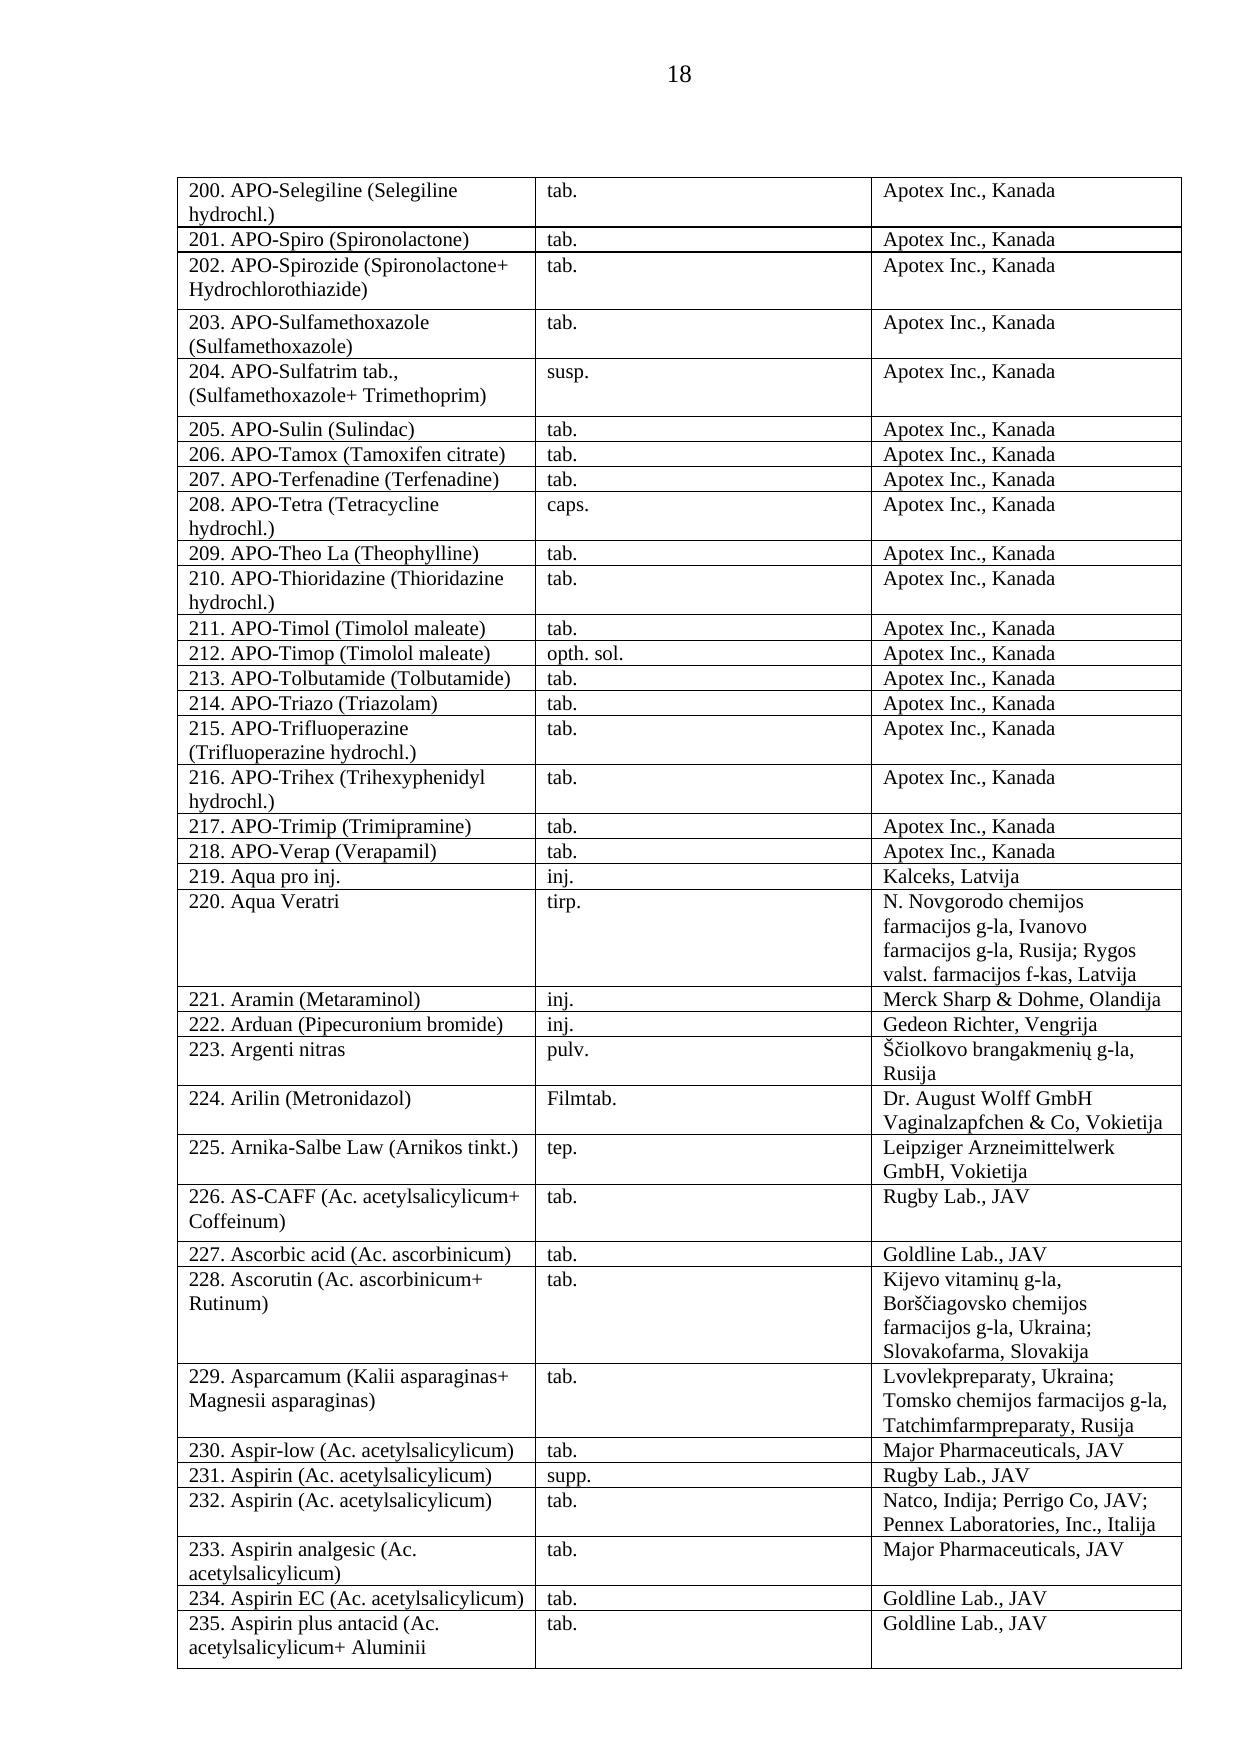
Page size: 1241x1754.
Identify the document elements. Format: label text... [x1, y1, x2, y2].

table_cell tab. [536, 467, 871, 491]
table_cell 206. APO-Tamox (Tamoxifen citrate) [178, 442, 535, 466]
table_cell Apotex Inc., Kanada [872, 765, 1181, 813]
table_cell 208. APO-Tetra (Tetracycline hydrochl.) [178, 492, 535, 540]
table_cell Apotex Inc., Kanada [872, 492, 1181, 540]
table_cell Natco, Indija; Perrigo Co, JAV; Pennex Laboratories, Inc., Italija [872, 1488, 1181, 1536]
table_cell tab. [536, 178, 871, 226]
table_cell tab. [536, 1488, 871, 1536]
table_cell tab. [536, 228, 871, 251]
table_cell Apotex Inc., Kanada [872, 566, 1181, 614]
table_cell opth. sol. [536, 641, 871, 664]
table_cell Apotex Inc., Kanada [872, 417, 1181, 441]
table_cell Apotex Inc., Kanada [872, 641, 1181, 664]
table_cell 207. APO-Terfenadine (Terfenadine) [178, 467, 535, 491]
table_cell Major Pharmaceuticals, JAV [872, 1537, 1181, 1585]
table_cell tab. [536, 541, 871, 565]
table_cell 212. APO-Timop (Timolol maleate) [178, 641, 535, 664]
table_cell Apotex Inc., Kanada [872, 691, 1181, 715]
table_cell 224. Arilin (Metronidazol) [178, 1086, 535, 1134]
table_cell Gedeon Richter, Vengrija [872, 1012, 1181, 1036]
table_cell 232. Aspirin (Ac. acetylsalicylicum) [178, 1488, 535, 1536]
table_cell supp. [536, 1463, 871, 1487]
table_cell 215. APO-Trifluoperazine (Trifluoperazine hydrochl.) [178, 716, 535, 764]
table_cell tab. [536, 1611, 871, 1668]
table_cell tab. [536, 765, 871, 813]
table_cell 204. APO-Sulfatrim tab., (Sulfamethoxazole+ Trimethoprim) [178, 359, 535, 416]
table_cell 200. APO-Selegiline (Selegiline hydrochl.) [178, 178, 535, 226]
table_cell Apotex Inc., Kanada [872, 253, 1181, 309]
table_cell 211. APO-Timol (Timolol maleate) [178, 615, 535, 639]
table_cell tab. [536, 1537, 871, 1585]
table_cell 213. APO-Tolbutamide (Tolbutamide) [178, 666, 535, 690]
table_cell tab. [536, 253, 871, 309]
table_cell Apotex Inc., Kanada [872, 541, 1181, 565]
table_cell 210. APO-Thioridazine (Thioridazine hydrochl.) [178, 566, 535, 614]
table_cell Ščiolkovo brangakmenių g-la, Rusija [872, 1037, 1181, 1085]
table_cell inj. [536, 1012, 871, 1036]
table_cell Apotex Inc., Kanada [872, 716, 1181, 764]
table_cell tab. [536, 615, 871, 639]
table_cell 222. Arduan (Pipecuronium bromide) [178, 1012, 535, 1036]
table_cell tep. [536, 1135, 871, 1183]
table_cell 235. Aspirin plus antacid (Ac. acetylsalicylicum+ Aluminii [178, 1611, 535, 1668]
table_cell Apotex Inc., Kanada [872, 839, 1181, 863]
table_cell tab. [536, 1586, 871, 1610]
table_cell Major Pharmaceuticals, JAV [872, 1438, 1181, 1462]
table_cell 219. Aqua pro inj. [178, 864, 535, 888]
table_cell 234. Aspirin EC (Ac. acetylsalicylicum) [178, 1586, 535, 1610]
table_cell N. Novgorodo chemijos farmacijos g-la, Ivanovo farmacijos g-la, Rusija; Rygos valst. farmacijos f-kas, Latvija [872, 890, 1181, 986]
table_cell 217. APO-Trimip (Trimipramine) [178, 814, 535, 838]
table_cell tirp. [536, 890, 871, 986]
table_cell tab. [536, 1364, 871, 1437]
table_cell Rugby Lab., JAV [872, 1185, 1181, 1241]
table_cell 220. Aqua Veratri [178, 890, 535, 986]
table_cell 225. Arnika-Salbe Law (Arnikos tinkt.) [178, 1135, 535, 1183]
table_cell Merck Sharp & Dohme, Olandija [872, 987, 1181, 1011]
table_cell 223. Argenti nitras [178, 1037, 535, 1085]
table_cell Apotex Inc., Kanada [872, 467, 1181, 491]
table_cell 221. Aramin (Metaraminol) [178, 987, 535, 1011]
table_cell 216. APO-Trihex (Trihexyphenidyl hydrochl.) [178, 765, 535, 813]
table_cell Apotex Inc., Kanada [872, 310, 1181, 358]
table_cell tab. [536, 716, 871, 764]
table_cell Filmtab. [536, 1086, 871, 1134]
table_cell 218. APO-Verap (Verapamil) [178, 839, 535, 863]
table_cell 214. APO-Triazo (Triazolam) [178, 691, 535, 715]
table_cell 229. Asparcamum (Kalii asparaginas+ Magnesii asparaginas) [178, 1364, 535, 1437]
table_cell inj. [536, 864, 871, 888]
table_cell tab. [536, 691, 871, 715]
table_cell Apotex Inc., Kanada [872, 814, 1181, 838]
table_cell 201. APO-Spiro (Spironolactone) [178, 228, 535, 251]
table_cell Dr. August Wolff GmbH Vaginalzapfchen & Co, Vokietija [872, 1086, 1181, 1134]
table_cell Apotex Inc., Kanada [872, 442, 1181, 466]
table_cell tab. [536, 566, 871, 614]
table_cell tab. [536, 417, 871, 441]
table_cell tab. [536, 1267, 871, 1363]
table_cell Apotex Inc., Kanada [872, 178, 1181, 226]
table_cell 203. APO-Sulfamethoxazole (Sulfamethoxazole) [178, 310, 535, 358]
table_cell Kijevo vitaminų g-la, Borščiagovsko chemijos farmacijos g-la, Ukraina; Slovakofarma, Slovakija [872, 1267, 1181, 1363]
table_cell tab. [536, 666, 871, 690]
table_cell Goldline Lab., JAV [872, 1611, 1181, 1668]
table_cell Kalceks, Latvija [872, 864, 1181, 888]
table_cell Apotex Inc., Kanada [872, 615, 1181, 639]
table_cell pulv. [536, 1037, 871, 1085]
table_cell Apotex Inc., Kanada [872, 359, 1181, 416]
table_cell tab. [536, 1185, 871, 1241]
table_cell tab. [536, 1438, 871, 1462]
table_cell 233. Aspirin analgesic (Ac. acetylsalicylicum) [178, 1537, 535, 1585]
table_cell tab. [536, 1242, 871, 1266]
table_cell 227. Ascorbic acid (Ac. ascorbinicum) [178, 1242, 535, 1266]
table_cell tab. [536, 839, 871, 863]
table_cell tab. [536, 310, 871, 358]
table_cell inj. [536, 987, 871, 1011]
table_cell Rugby Lab., JAV [872, 1463, 1181, 1487]
table_cell 202. APO-Spirozide (Spironolactone+ Hydrochlorothiazide) [178, 253, 535, 309]
table_cell susp. [536, 359, 871, 416]
table_cell 228. Ascorutin (Ac. ascorbinicum+ Rutinum) [178, 1267, 535, 1363]
table_cell Lvovlekpreparaty, Ukraina; Tomsko chemijos farmacijos g-la, Tatchimfarmpreparaty, Rusija [872, 1364, 1181, 1437]
table_cell Apotex Inc., Kanada [872, 666, 1181, 690]
table_cell tab. [536, 814, 871, 838]
table_cell 226. AS-CAFF (Ac. acetylsalicylicum+ Coffeinum) [178, 1185, 535, 1241]
table_cell Goldline Lab., JAV [872, 1242, 1181, 1266]
table_cell 209. APO-Theo La (Theophylline) [178, 541, 535, 565]
table_cell Leipziger Arzneimittelwerk GmbH, Vokietija [872, 1135, 1181, 1183]
table_cell caps. [536, 492, 871, 540]
table_cell 230. Aspir-low (Ac. acetylsalicylicum) [178, 1438, 535, 1462]
table_cell 205. APO-Sulin (Sulindac) [178, 417, 535, 441]
table_cell Goldline Lab., JAV [872, 1586, 1181, 1610]
table_cell 231. Aspirin (Ac. acetylsalicylicum) [178, 1463, 535, 1487]
table_cell tab. [536, 442, 871, 466]
table_cell Apotex Inc., Kanada [872, 228, 1181, 251]
